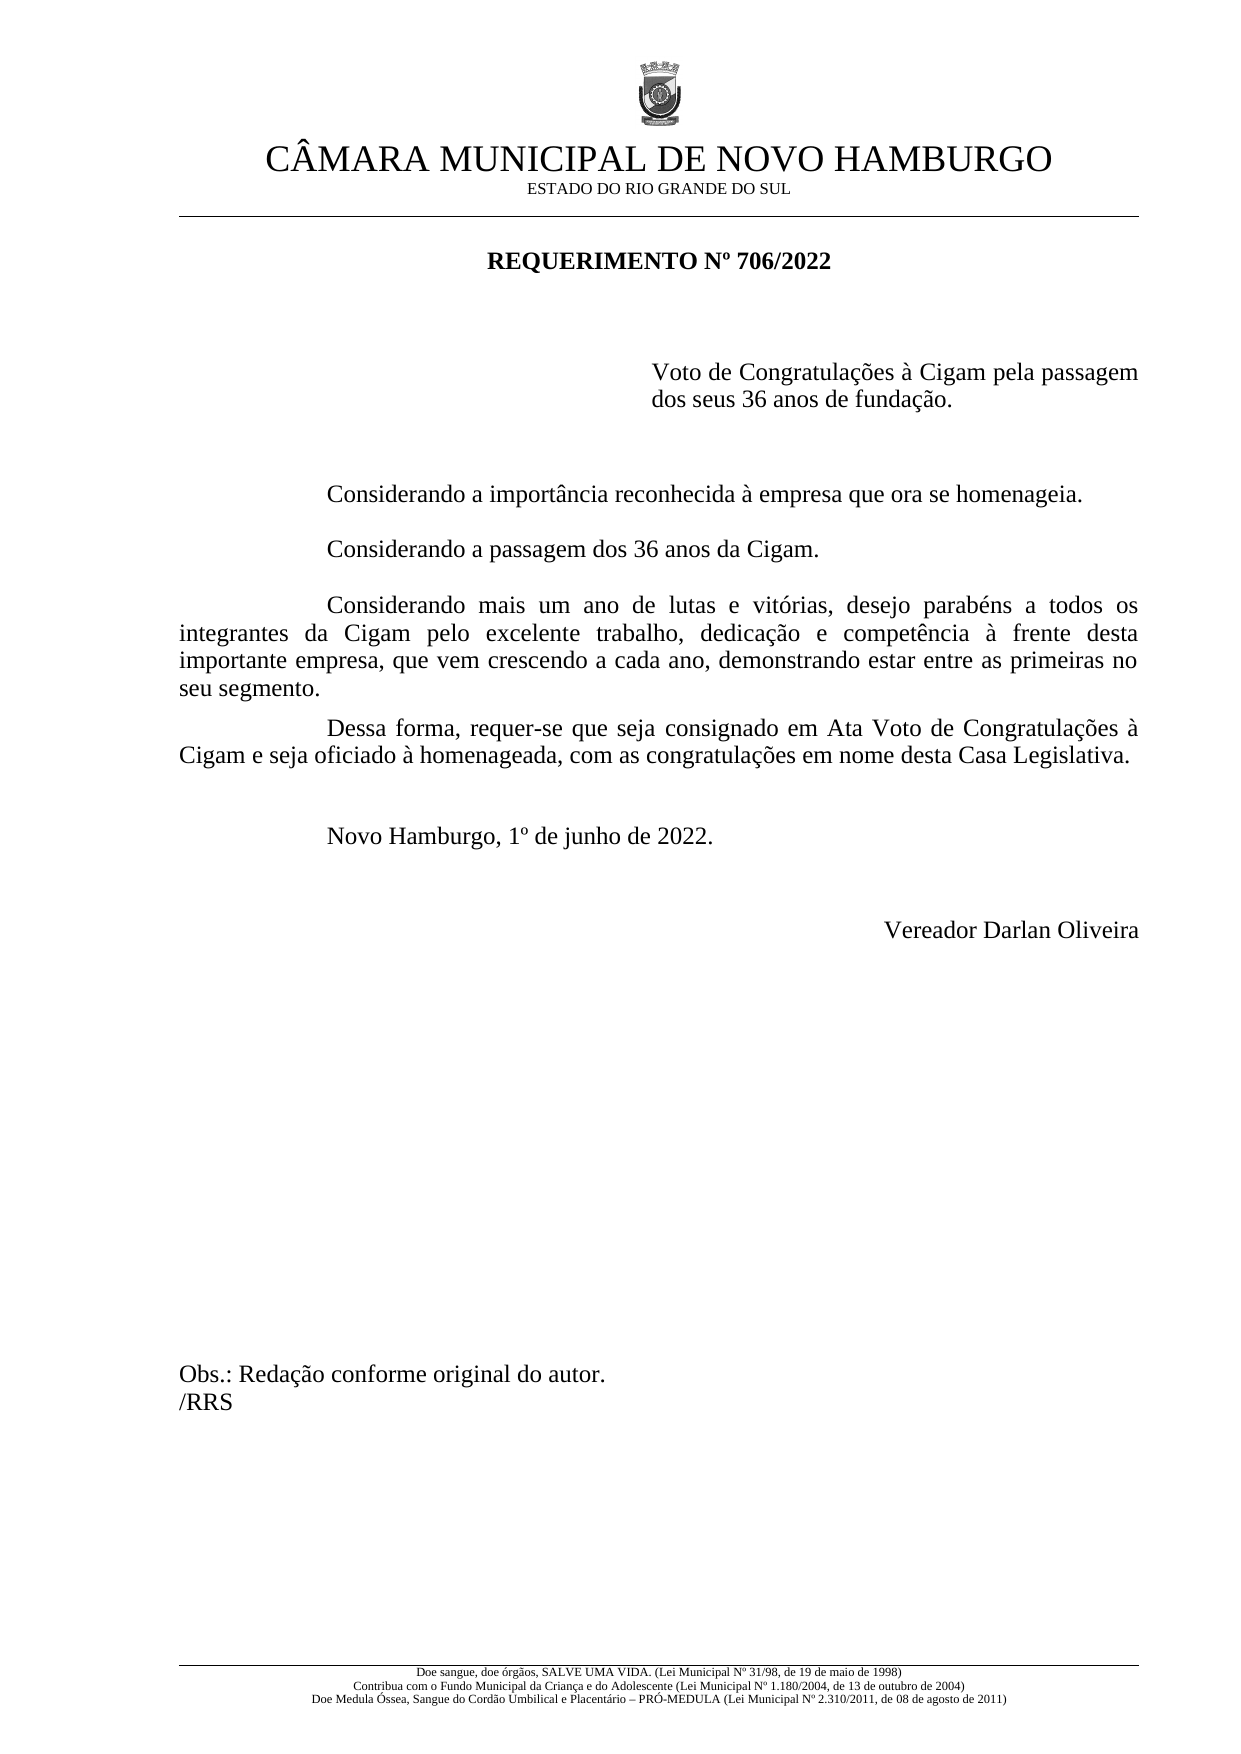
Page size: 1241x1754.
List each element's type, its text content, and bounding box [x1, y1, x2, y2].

text Voto de Congratulações à Cigam pela passagem dos seus 36 anos de fundação. [651, 358, 1139, 413]
text Considerando a importância reconhecida à empresa que ora se homenageia. [179, 480, 1139, 508]
text Dessa forma, requer-se que seja consignado em Ata Voto de Congratulações à Cigam e seja oficiado à homenageada, com as congratulações em nome desta Casa Legislativa. [179, 714, 1139, 769]
text Considerando a passagem dos 36 anos da Cigam. [179, 536, 1139, 563]
text /RRS [179, 1388, 1139, 1415]
text Vereador Darlan Oliveira [179, 917, 1139, 944]
text REQUERIMENTO Nº 706/2022 [179, 247, 1139, 274]
text Novo Hamburgo, 1º de junho de 2022. [179, 822, 1139, 849]
text Obs.: Redação conforme original do autor. [179, 1360, 1139, 1388]
text Considerando mais um ano de lutas e vitórias, desejo parabéns a todos os integrantes da Cigam pelo excelente trabalho, dedicação e competência à frente desta importante empresa, que vem crescendo a cada ano, demonstrando estar entre as primeiras no seu segmento. [179, 591, 1139, 702]
